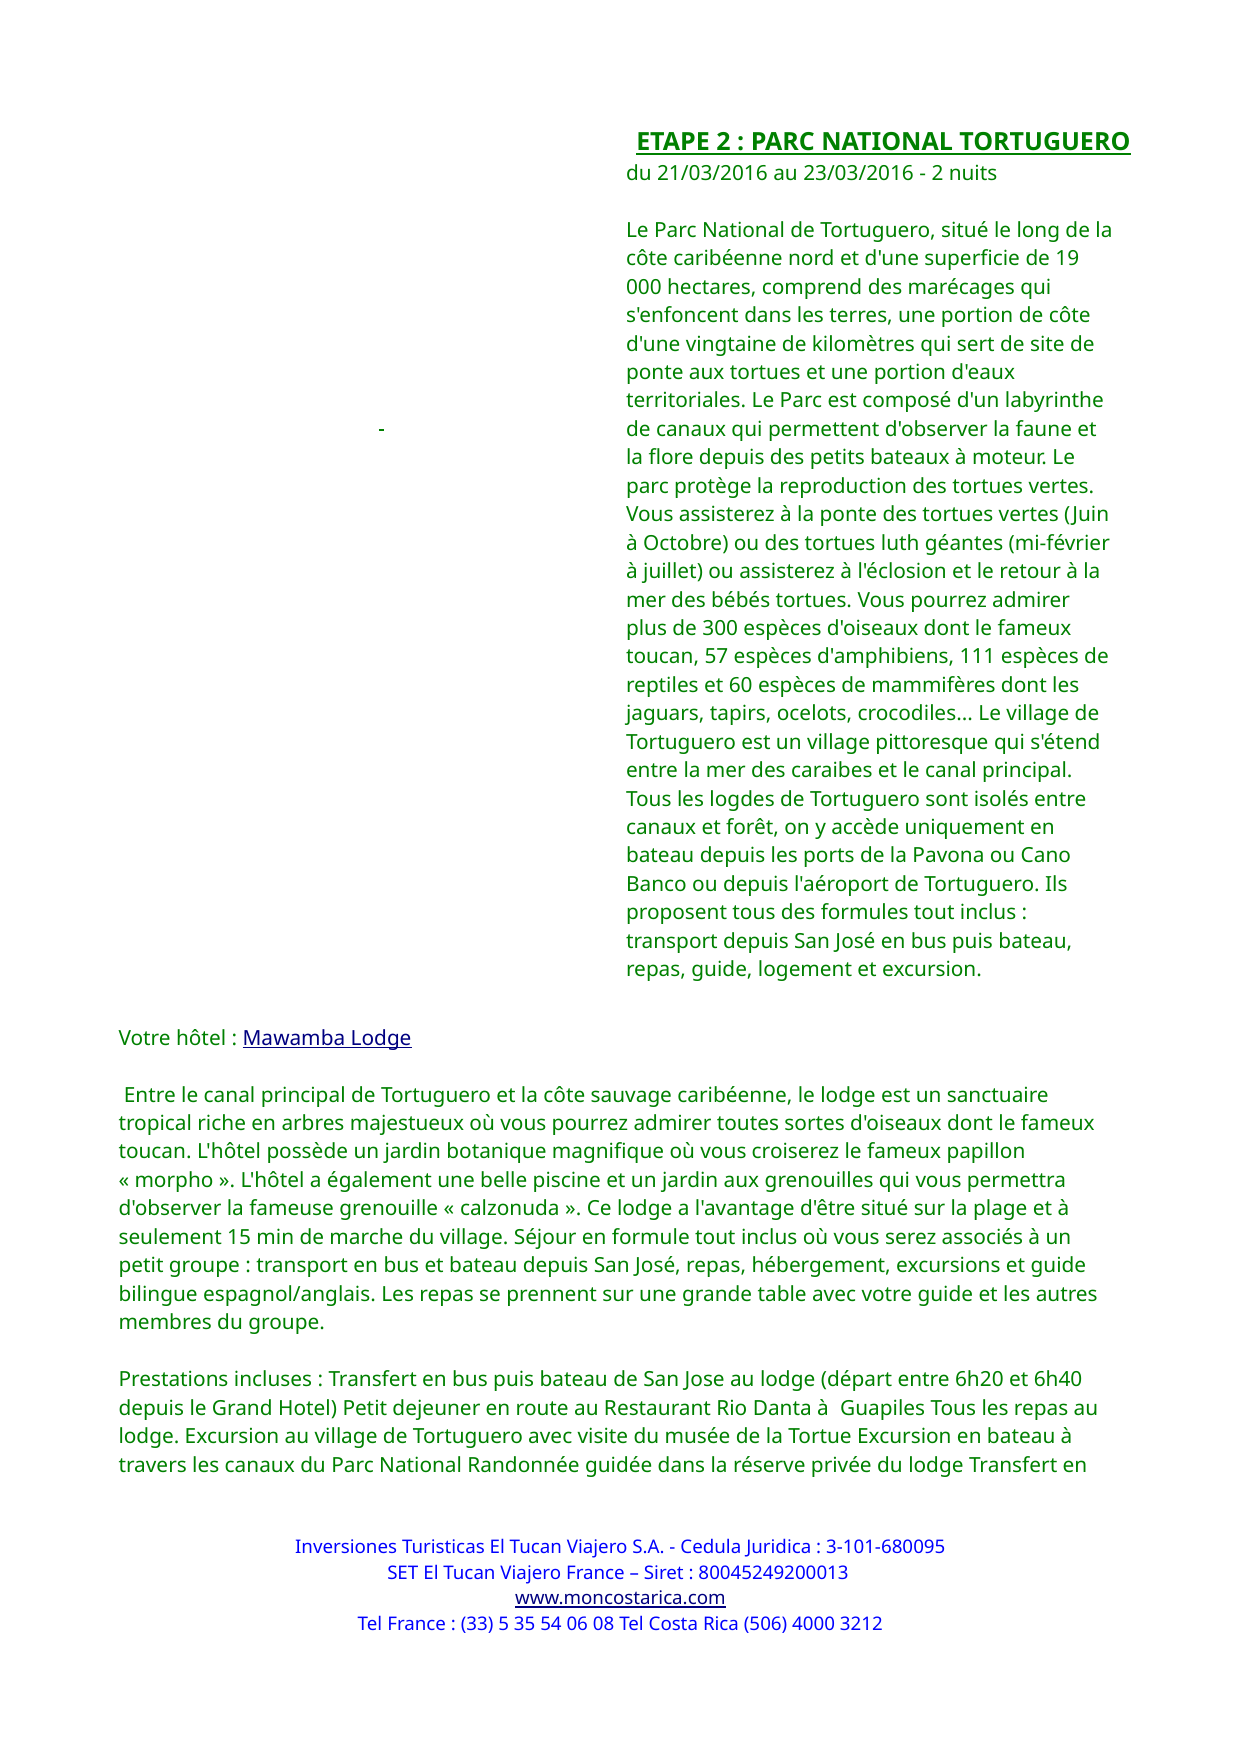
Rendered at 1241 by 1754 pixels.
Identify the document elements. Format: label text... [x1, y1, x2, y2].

text Votre hôtel : Mawamba Lodge [118, 1023, 1122, 1051]
table_header ETAPE 2 : PARC NATIONAL TORTUGUERO du 21/03/2016 au 23/03/2016 - 2 nuits Le Parc National de Tortuguero, situé le long de la côte caribéenne nord et d'une superficie de 19 000 hectares, comprend des marécages qui s'enfoncent dans les terres, une portion de côte d'une vingtaine de kilomètres qui sert de site de ponte aux tortues et une portion d'eaux territoriales. Le Parc est composé d'un labyrinthe de canaux qui permettent d'observer la faune et la flore depuis des petits bateaux à moteur. Le parc protège la reproduction des tortues vertes. Vous assisterez à la ponte des tortues vertes (Juin à Octobre) ou des tortues luth géantes (mi-février à juillet) ou assisterez à l'éclosion et le retour à la mer des bébés tortues. Vous pourrez admirer plus de 300 espèces d'oiseaux dont le fameux toucan, 57 espèces d'amphibiens, 111 espèces de reptiles et 60 espèces de mammifères dont les jaguars, tapirs, ocelots, crocodiles... Le village de Tortuguero est un village pittoresque qui s'étend entre la mer des caraibes et le canal principal. Tous les logdes de Tortuguero sont isolés entre canaux et forêt, on y accède uniquement en bateau depuis les ports de la Pavona ou Cano Banco ou depuis l'aéroport de Tortuguero. Ils proposent tous des formules tout inclus : transport depuis San José en bus puis bateau, repas, guide, logement et excursion. [620, 118, 1122, 988]
text Prestations incluses : Transfert en bus puis bateau de San Jose au lodge (départ entre 6h20 et 6h40 depuis le Grand Hotel) Petit dejeuner en route au Restaurant Rio Danta à Guapiles Tous les repas au lodge. Excursion au village de Tortuguero avec visite du musée de la Tortue Excursion en bateau à travers les canaux du Parc National Randonnée guidée dans la réserve privée du lodge Transfert en [118, 1364, 1122, 1478]
text Entre le canal principal de Tortuguero et la côte sauvage caribéenne, le lodge est un sanctuaire tropical riche en arbres majestueux où vous pourrez admirer toutes sortes d'oiseaux dont le fameux toucan. L'hôtel possède un jardin botanique magnifique où vous croiserez le fameux papillon « morpho ». L'hôtel a également une belle piscine et un jardin aux grenouilles qui vous permettra d'observer la fameuse grenouille « calzonuda ». Ce lodge a l'avantage d'être situé sur la plage et à seulement 15 min de marche du village. Séjour en formule tout inclus où vous serez associés à un petit groupe : transport en bus et bateau depuis San José, repas, hébergement, excursions et guide bilingue espagnol/anglais. Les repas se prennent sur une grande table avec votre guide et les autres membres du groupe. [118, 1080, 1122, 1336]
table_header [118, 118, 620, 988]
